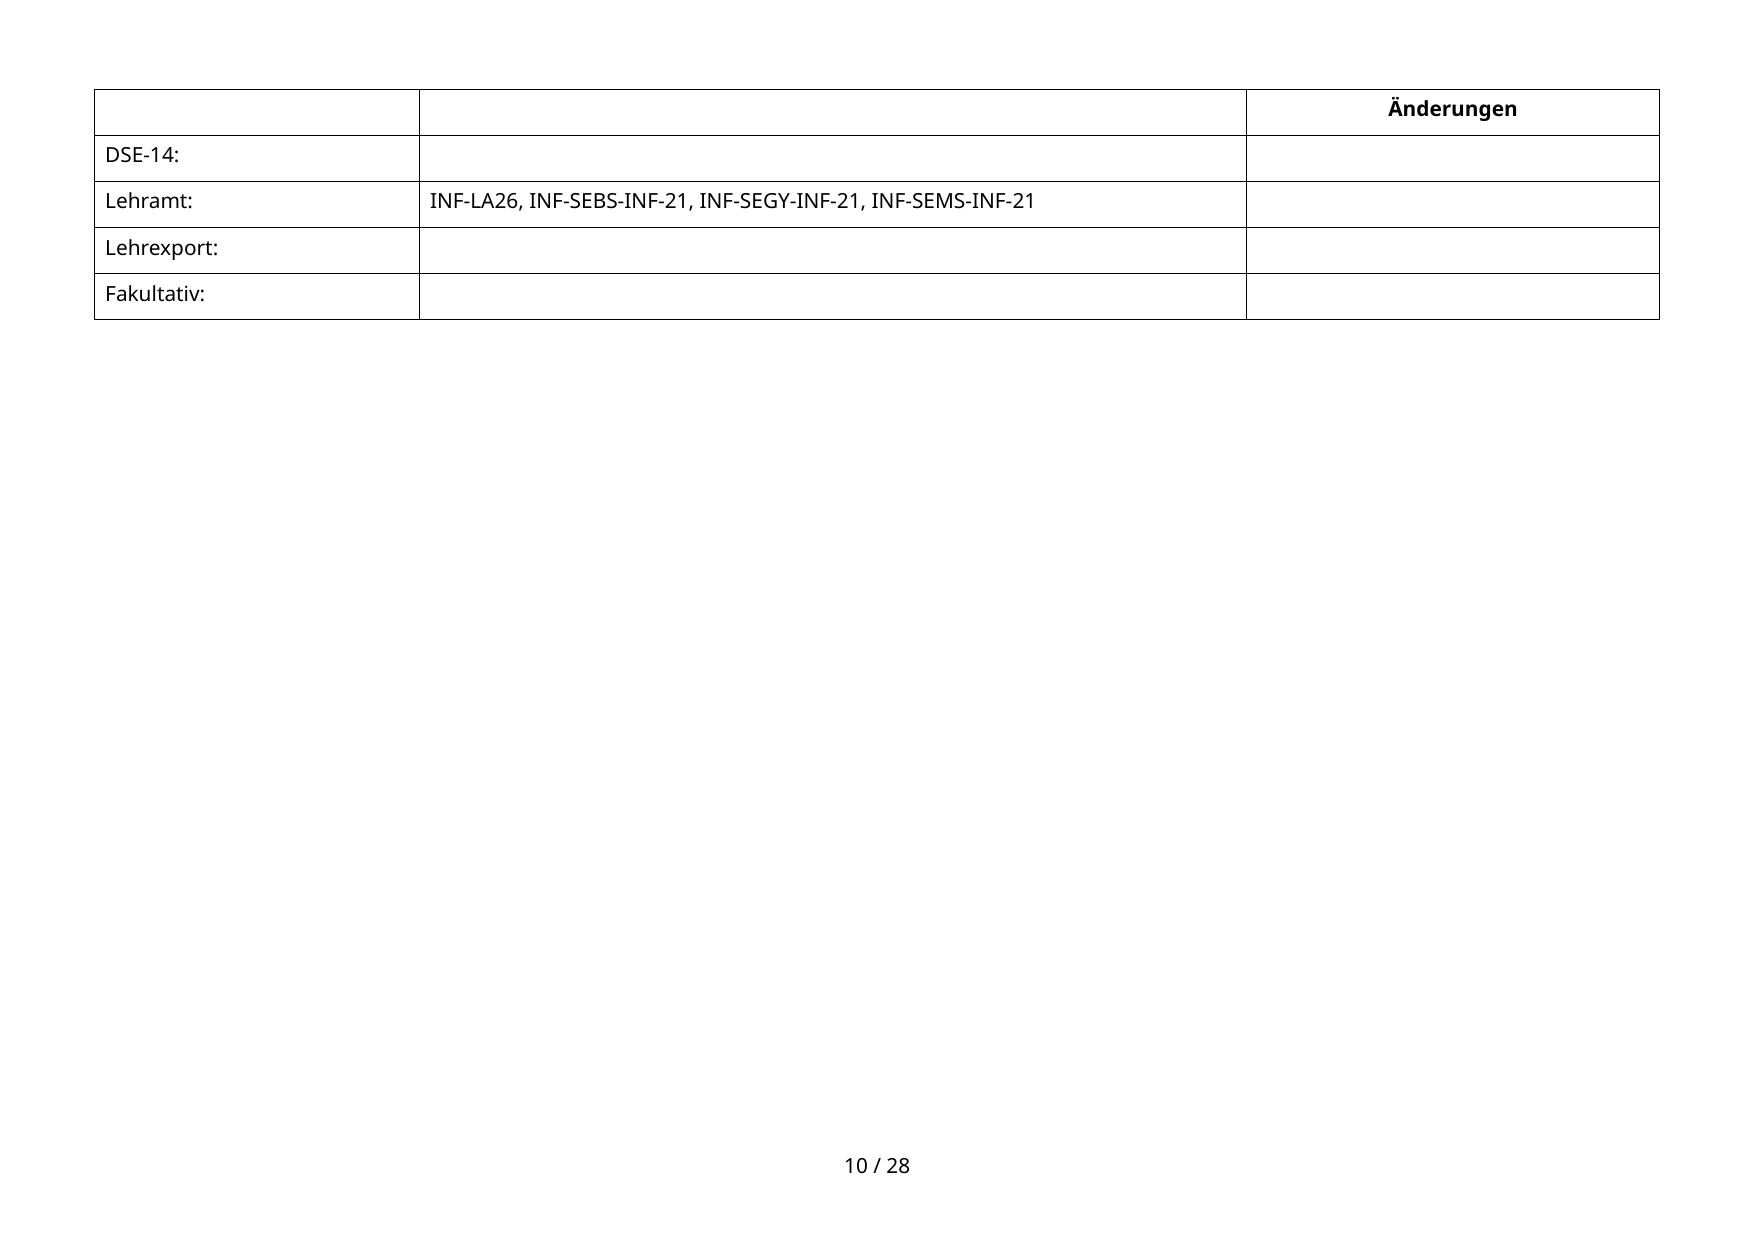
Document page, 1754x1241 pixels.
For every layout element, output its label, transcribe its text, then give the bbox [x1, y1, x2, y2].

table_header Änderungen [1247, 90, 1659, 134]
table_header [95, 90, 419, 134]
table_cell DSE-14: [95, 136, 419, 181]
table_cell [420, 228, 1246, 273]
table_cell [420, 274, 1246, 319]
table_header [420, 90, 1246, 134]
table_cell [1247, 228, 1659, 273]
table_cell [1247, 182, 1659, 227]
table_cell [420, 136, 1246, 181]
table_cell [1247, 274, 1659, 319]
table_cell Lehramt: [95, 182, 419, 227]
table_cell [1247, 136, 1659, 181]
table_cell INF-LA26, INF-SEBS-INF-21, INF-SEGY-INF-21, INF-SEMS-INF-21 [420, 182, 1246, 227]
table_cell Fakultativ: [95, 274, 419, 319]
table_cell Lehrexport: [95, 228, 419, 273]
